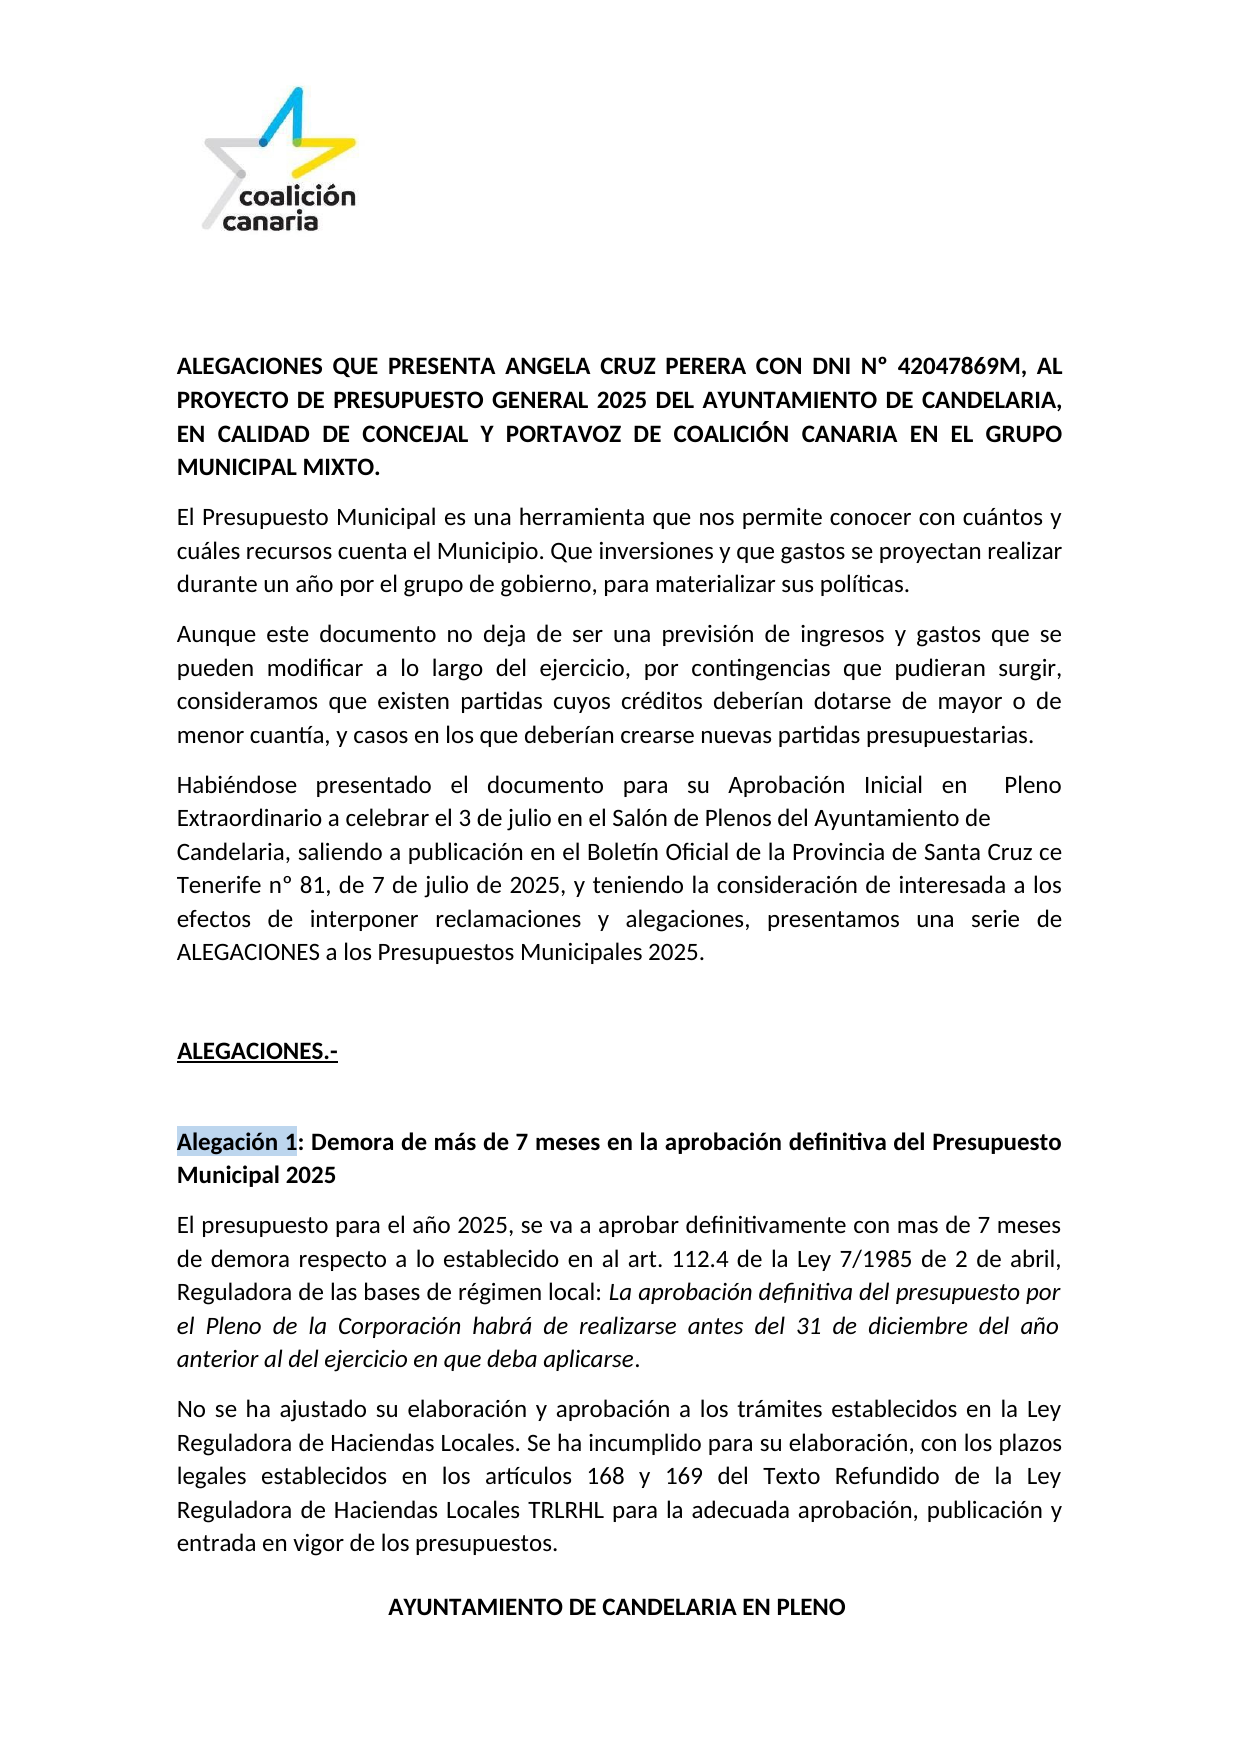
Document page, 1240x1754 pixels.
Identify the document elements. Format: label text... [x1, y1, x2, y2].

text El Presupuesto Municipal es una herramienta que nos permite conocer con cuántos y cuáles recursos cuenta el Municipio. Que inversiones y que gastos se proyectan realizar durante un año por el grupo de gobierno, para materializar sus políticas. [177, 501, 1063, 599]
text ALEGACIONES.- [177, 1036, 1064, 1066]
text El presupuesto para el año 2025, se va a aprobar definitivamente con mas de 7 meses de demora respecto a lo establecido en al art. 112.4 de la Ley 7/1985 de 2 de abril, Reguladora de las bases de régimen local: La aprobación definitiva del presupuesto por el Pleno de la Corporación habrá de realizarse antes del 31 de diciembre del año anterior al del ejercicio en que deba aplicarse. [177, 1209, 1063, 1374]
text ALEGACIONES QUE PRESENTA ANGELA CRUZ PERERA CON DNI Nº 42047869M, AL PROYECTO DE PRESUPUESTO GENERAL 2025 DEL AYUNTAMIENTO DE CANDELARIA, EN CALIDAD DE CONCEJAL Y PORTAVOZ DE COALICIÓN CANARIA EN EL GRUPO MUNICIPAL MIXTO. [177, 350, 1064, 482]
text Alegación 1: Demora de más de 7 meses en la aprobación definitiva del Presupuesto Municipal 2025 [177, 1126, 1064, 1190]
text No se ha ajustado su elaboración y aprobación a los trámites establecidos en la Ley Reguladora de Haciendas Locales. Se ha incumplido para su elaboración, con los plazos legales establecidos en los artículos 168 y 169 del Texto Refundido de la Ley Reguladora de Haciendas Locales TRLRHL para la adecuada aprobación, publicación y entrada en vigor de los presupuestos. [177, 1393, 1063, 1558]
text Aunque este documento no deja de ser una previsión de ingresos y gastos que se pueden modificar a lo largo del ejercicio, por contingencias que pudieran surgir, consideramos que existen partidas cuyos créditos deberían dotarse de mayor o de menor cuantía, y casos en los que deberían crearse nuevas partidas presupuestarias. [177, 618, 1063, 749]
text Habiéndose presentado el documento para su Aprobación Inicial en Pleno Extraordinario a celebrar el 3 de julio en el Salón de Plenos del Ayuntamiento de [177, 769, 1063, 833]
text Candelaria, saliendo a publicación en el Boletín Oficial de la Provincia de Santa Cruz ce Tenerife nº 81, de 7 de julio de 2025, y teniendo la consideración de interesada a los efectos de interponer reclamaciones y alegaciones, presentamos una serie de ALEGACIONES a los Presupuestos Municipales 2025. [177, 836, 1063, 967]
